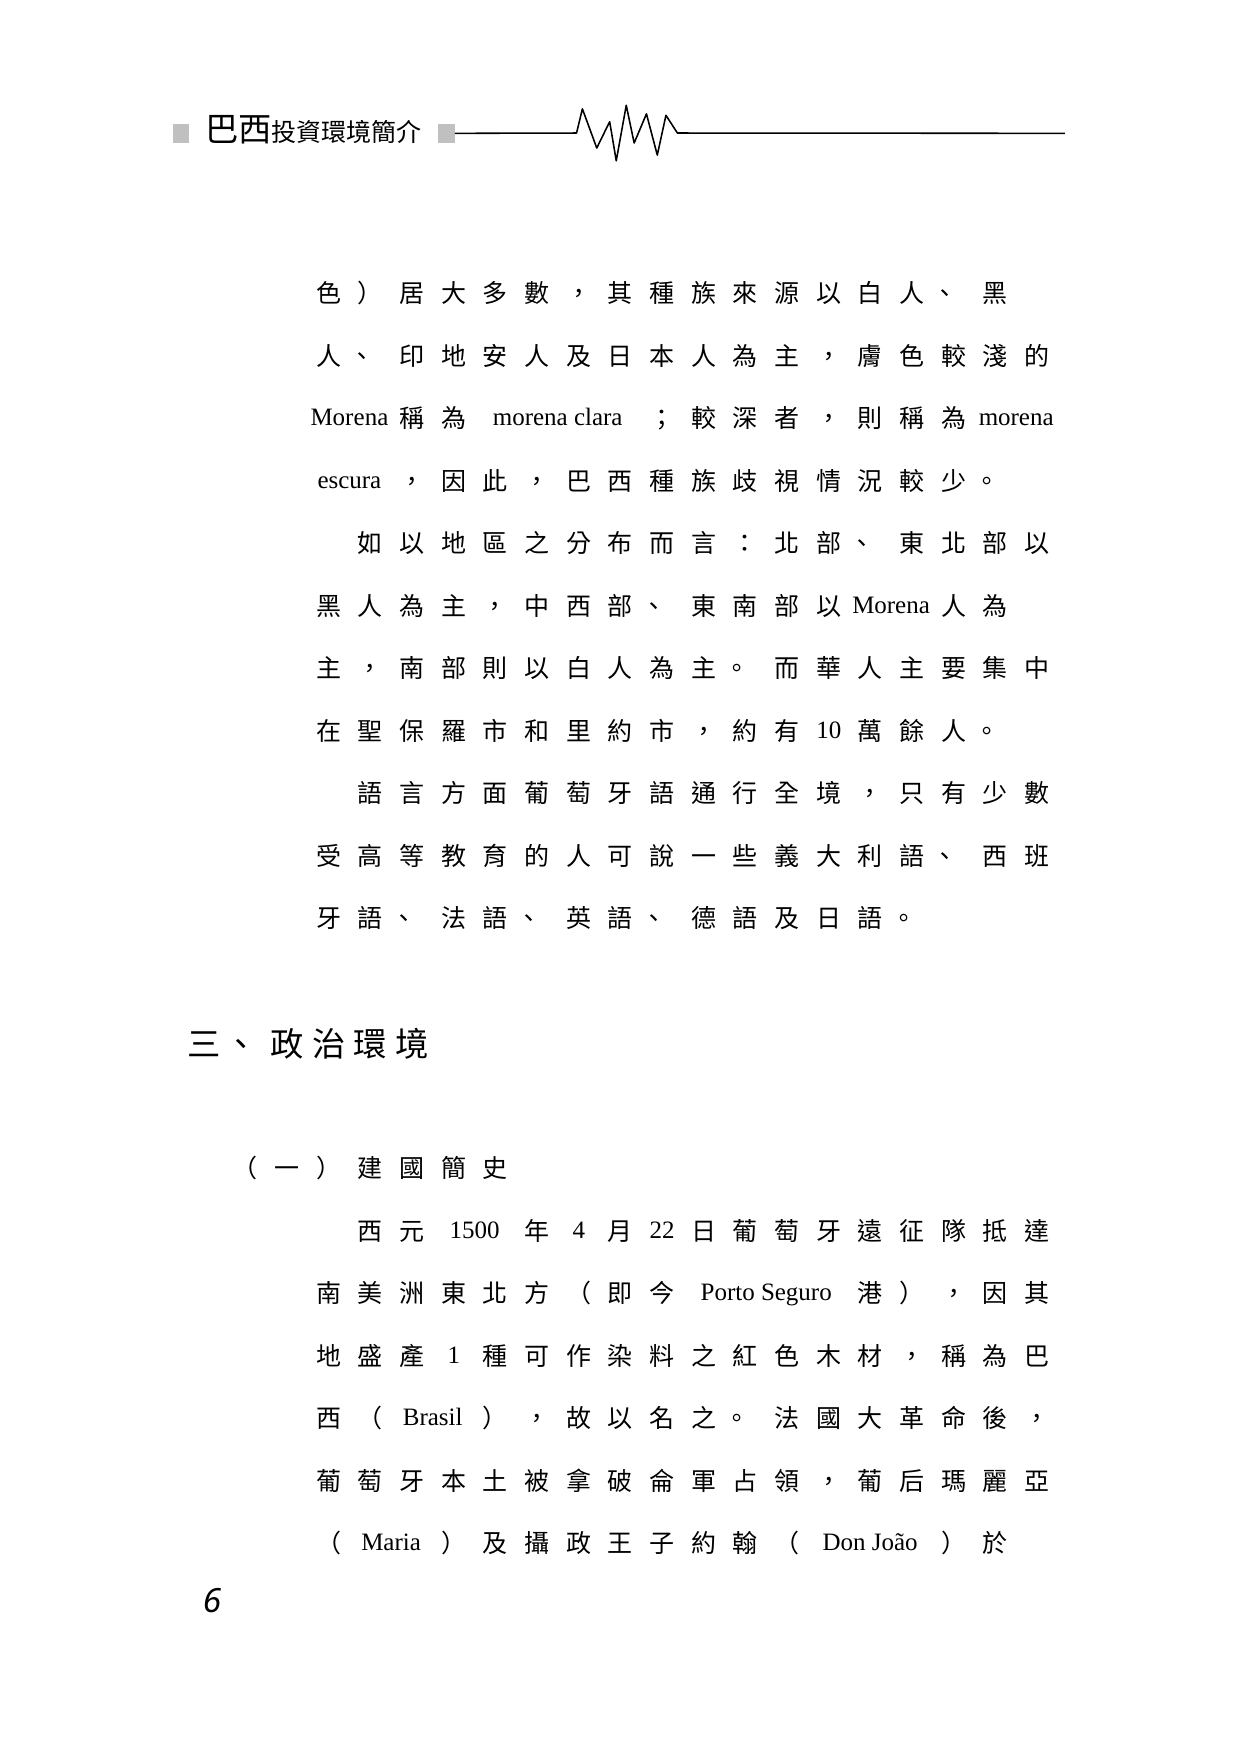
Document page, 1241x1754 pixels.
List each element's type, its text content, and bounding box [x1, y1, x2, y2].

text 西元1500年4月22日葡萄牙遠征隊抵達南美洲東北方（即今Porto Seguro港），因其地盛產1種可作染料之紅色木材，稱為巴西（Brasil），故以名之。法國大革命後，葡萄牙本土被拿破侖軍占領，葡后瑪麗亞（Maria）及攝政王子約翰（Don João）於 [281, 1188, 1058, 1563]
text 如以地區之分布而言：北部、東北部以黑人為主，中西部、東南部以Morena人為主，南部則以白人為主。而華人主要集中在聖保羅市和里約市，約有10萬餘人。 [281, 500, 1058, 750]
text （一）建國簡史 [207, 1125, 1058, 1188]
text 色）居大多數，其種族來源以白人、黑人、印地安人及日本人為主，膚色較淺的Morena稱為morena clara；較深者，則稱為morena escura，因此，巴西種族歧視情況較少。 [281, 250, 1058, 500]
text 語言方面葡萄牙語通行全境，只有少數受高等教育的人可說一些義大利語、西班牙語、法語、英語、德語及日語。 [281, 750, 1058, 938]
text 三、政治環境 [183, 1000, 1058, 1063]
